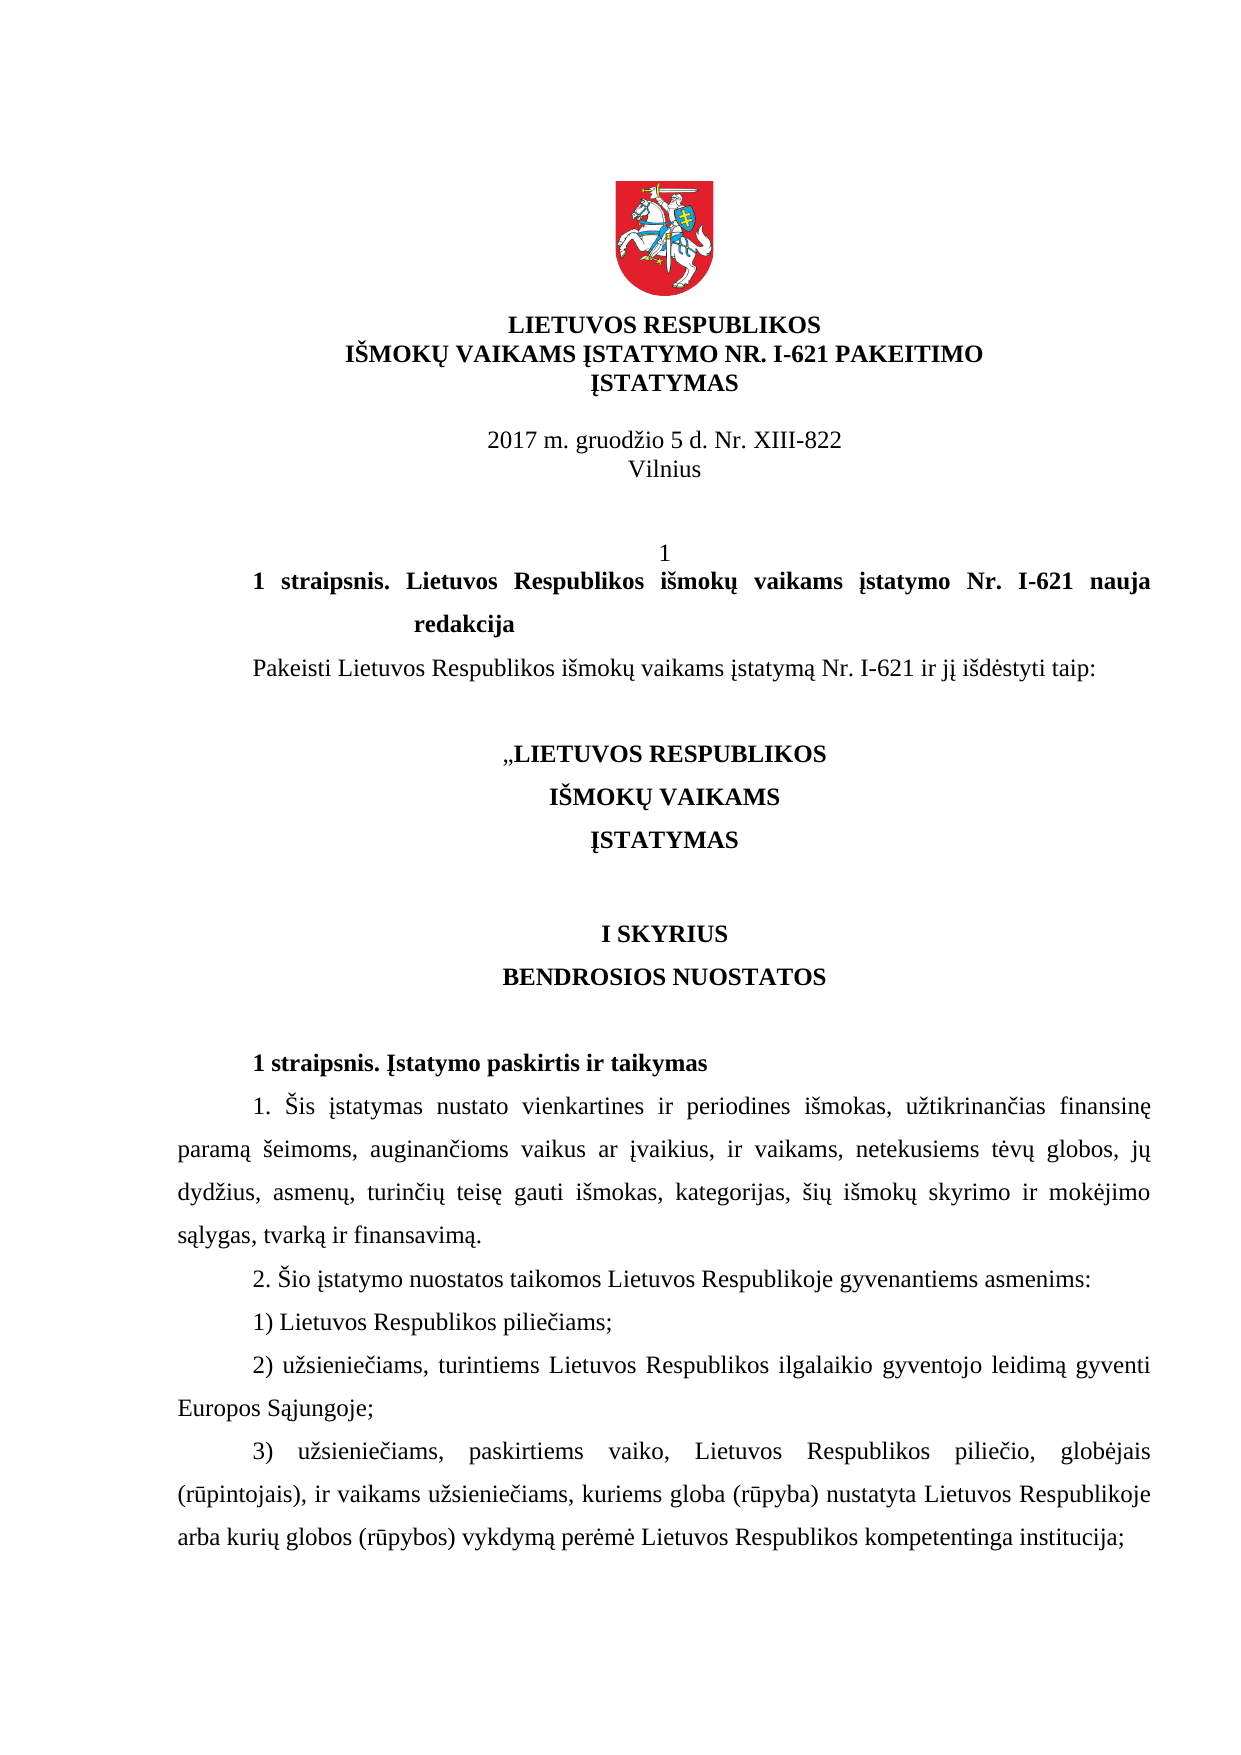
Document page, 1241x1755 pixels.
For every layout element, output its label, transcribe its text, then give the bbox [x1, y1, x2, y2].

text BENDROSIOS NUOSTATOS [177, 962, 1152, 991]
text Pakeisti Lietuvos Respublikos išmokų vaikams įstatymą Nr. I-621 ir jį išdėstyti taip: [177, 653, 1152, 681]
text ĮSTATYMAS [177, 825, 1152, 854]
text 2017 m. gruodžio 5 d. Nr. XIII-822 [177, 425, 1152, 454]
text IŠMOKŲ VAIKAMS [177, 782, 1152, 811]
text 2. Šio įstatymo nuostatos taikomos Lietuvos Respublikoje gyvenantiems asmenims: [177, 1264, 1152, 1292]
text LIETUVOS RESPUBLIKOS [177, 310, 1152, 339]
text IŠMOKŲ VAIKAMS ĮSTATYMO NR. I-621 PAKEITIMO [177, 339, 1152, 368]
text Vilnius [177, 454, 1152, 483]
text I SKYRIUS [177, 919, 1152, 947]
text 2) užsieniečiams, turintiems Lietuvos Respublikos ilgalaikio gyventojo leidimą gyventi Europos Sąjungoje; [177, 1350, 1152, 1422]
text ĮSTATYMAS [177, 368, 1152, 396]
text 1 straipsnis. Įstatymo paskirtis ir taikymas [177, 1048, 1152, 1077]
text 1 straipsnis. Lietuvos Respublikos išmokų vaikams įstatymo Nr. I-621 nauja redakcija [252, 566, 1152, 638]
text 3) užsieniečiams, paskirtiems vaiko, Lietuvos Respublikos piliečio, globėjais (rūpintojais), ir vaikams užsieniečiams, kuriems globa (rūpyba) nustatyta Lietuvos Respublikoje arba kurių globos (rūpybos) vykdymą perėmė Lietuvos Respublikos kompetentinga institucija; [177, 1436, 1152, 1551]
text 1) Lietuvos Respublikos piliečiams; [177, 1307, 1152, 1336]
text „LIETUVOS RESPUBLIKOS [177, 739, 1152, 768]
text 1. Šis įstatymas nustato vienkartines ir periodines išmokas, užtikrinančias finansinę paramą šeimoms, auginančioms vaikus ar įvaikius, ir vaikams, netekusiems tėvų globos, jų dydžius, asmenų, turinčių teisę gauti išmokas, kategorijas, šių išmokų skyrimo ir mokėjimo sąlygas, tvarką ir finansavimą. [177, 1091, 1152, 1249]
